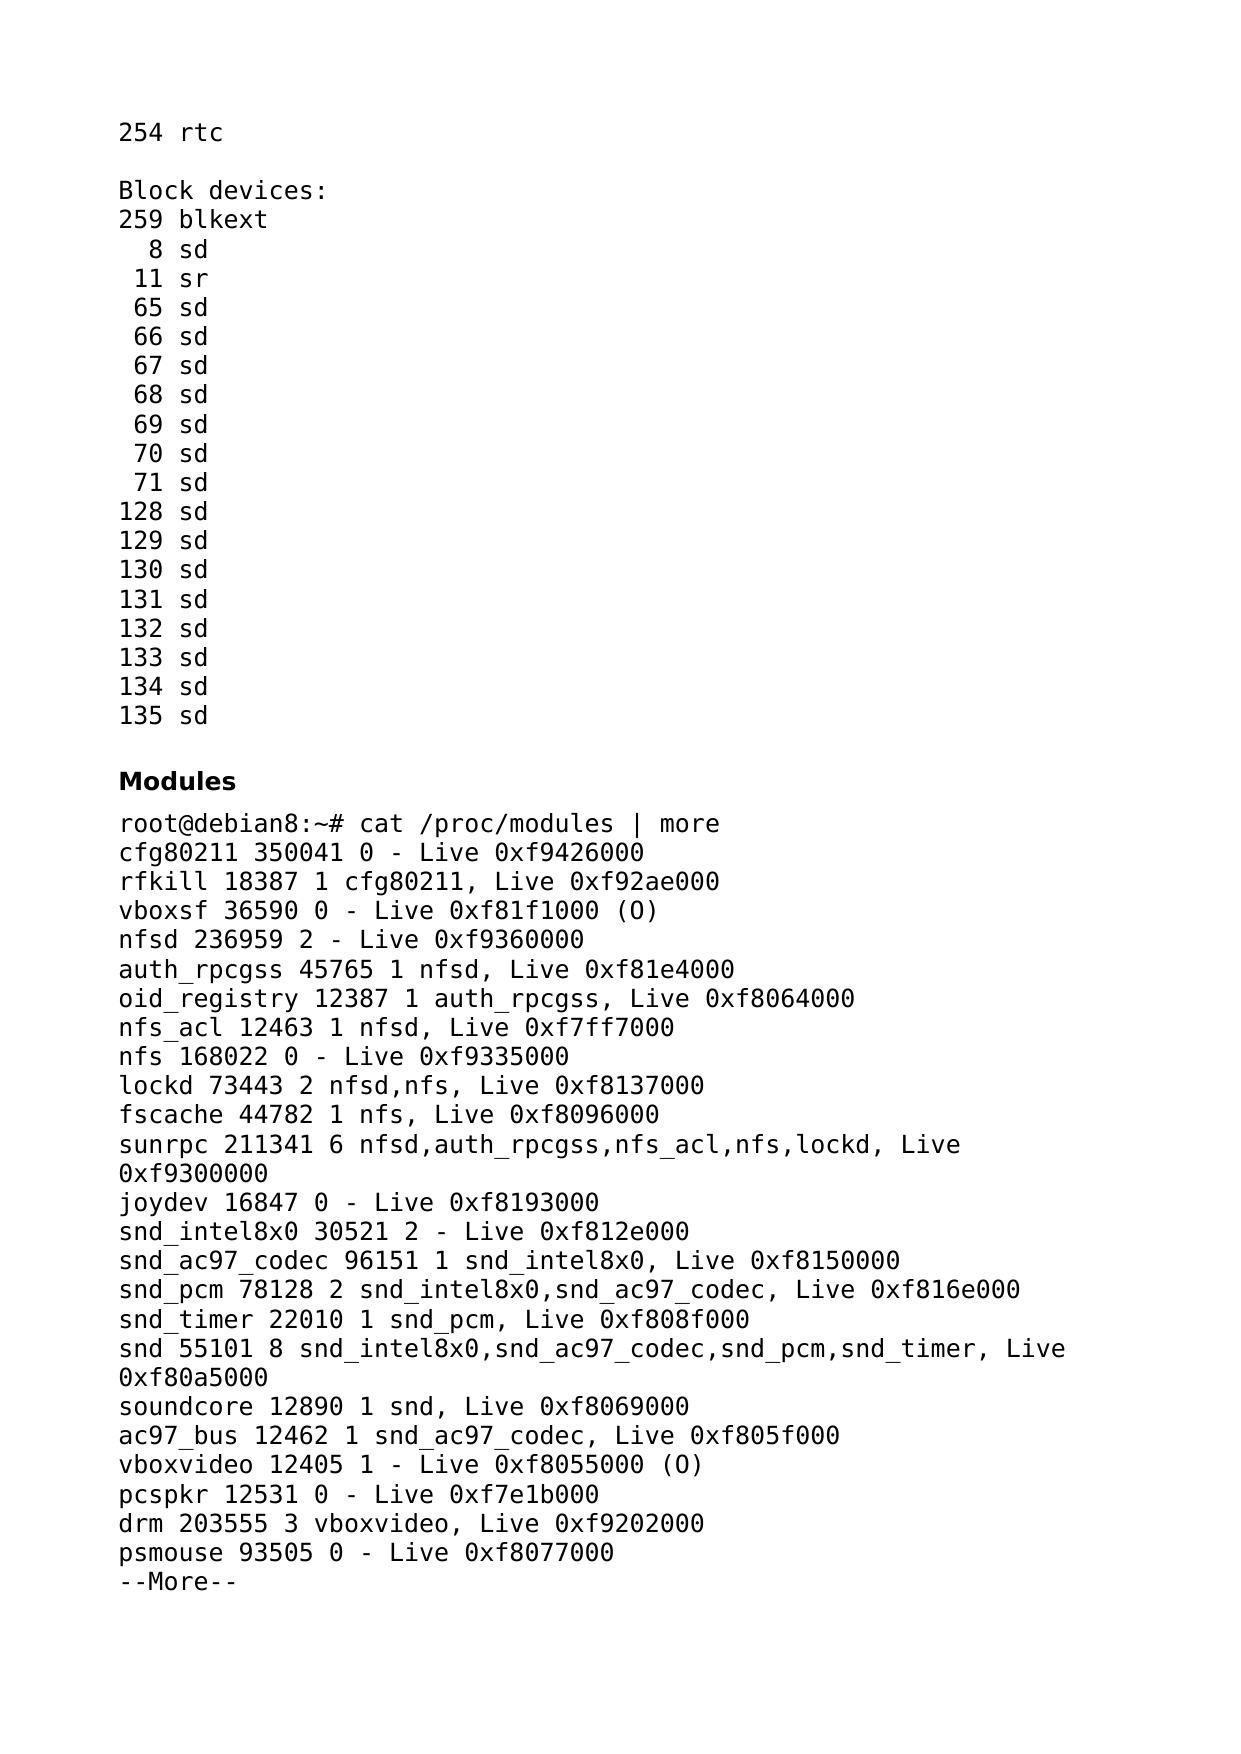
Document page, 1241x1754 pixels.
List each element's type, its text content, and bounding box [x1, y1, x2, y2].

subtitle Modules [118, 767, 1122, 797]
text root@debian8:~# cat /proc/modules | more cfg80211 350041 0 - Live 0xf9426000 rfkill 18387 1 cfg80211, Live 0xf92ae000 vboxsf 36590 0 - Live 0xf81f1000 (O) nfsd 236959 2 - Live 0xf9360000 auth_rpcgss 45765 1 nfsd, Live 0xf81e4000 oid_registry 12387 1 auth_rpcgss, Live 0xf8064000 nfs_acl 12463 1 nfsd, Live 0xf7ff7000 nfs 168022 0 - Live 0xf9335000 lockd 73443 2 nfsd,nfs, Live 0xf8137000 fscache 44782 1 nfs, Live 0xf8096000 sunrpc 211341 6 nfsd,auth_rpcgss,nfs_acl,nfs,lockd, Live 0xf9300000 joydev 16847 0 - Live 0xf8193000 snd_intel8x0 30521 2 - Live 0xf812e000 snd_ac97_codec 96151 1 snd_intel8x0, Live 0xf8150000 snd_pcm 78128 2 snd_intel8x0,snd_ac97_codec, Live 0xf816e000 snd_timer 22010 1 snd_pcm, Live 0xf808f000 snd 55101 8 snd_intel8x0,snd_ac97_codec,snd_pcm,snd_timer, Live 0xf80a5000 soundcore 12890 1 snd, Live 0xf8069000 ac97_bus 12462 1 snd_ac97_codec, Live 0xf805f000 vboxvideo 12405 1 - Live 0xf8055000 (O) pcspkr 12531 0 - Live 0xf7e1b000 drm 203555 3 vboxvideo, Live 0xf9202000 psmouse 93505 0 - Live 0xf8077000 --More-- [118, 809, 1122, 1597]
text 254 rtc Block devices: 259 blkext 8 sd 11 sr 65 sd 66 sd 67 sd 68 sd 69 sd 70 sd 71 sd 128 sd 129 sd 130 sd 131 sd 132 sd 133 sd 134 sd 135 sd [118, 118, 1122, 731]
